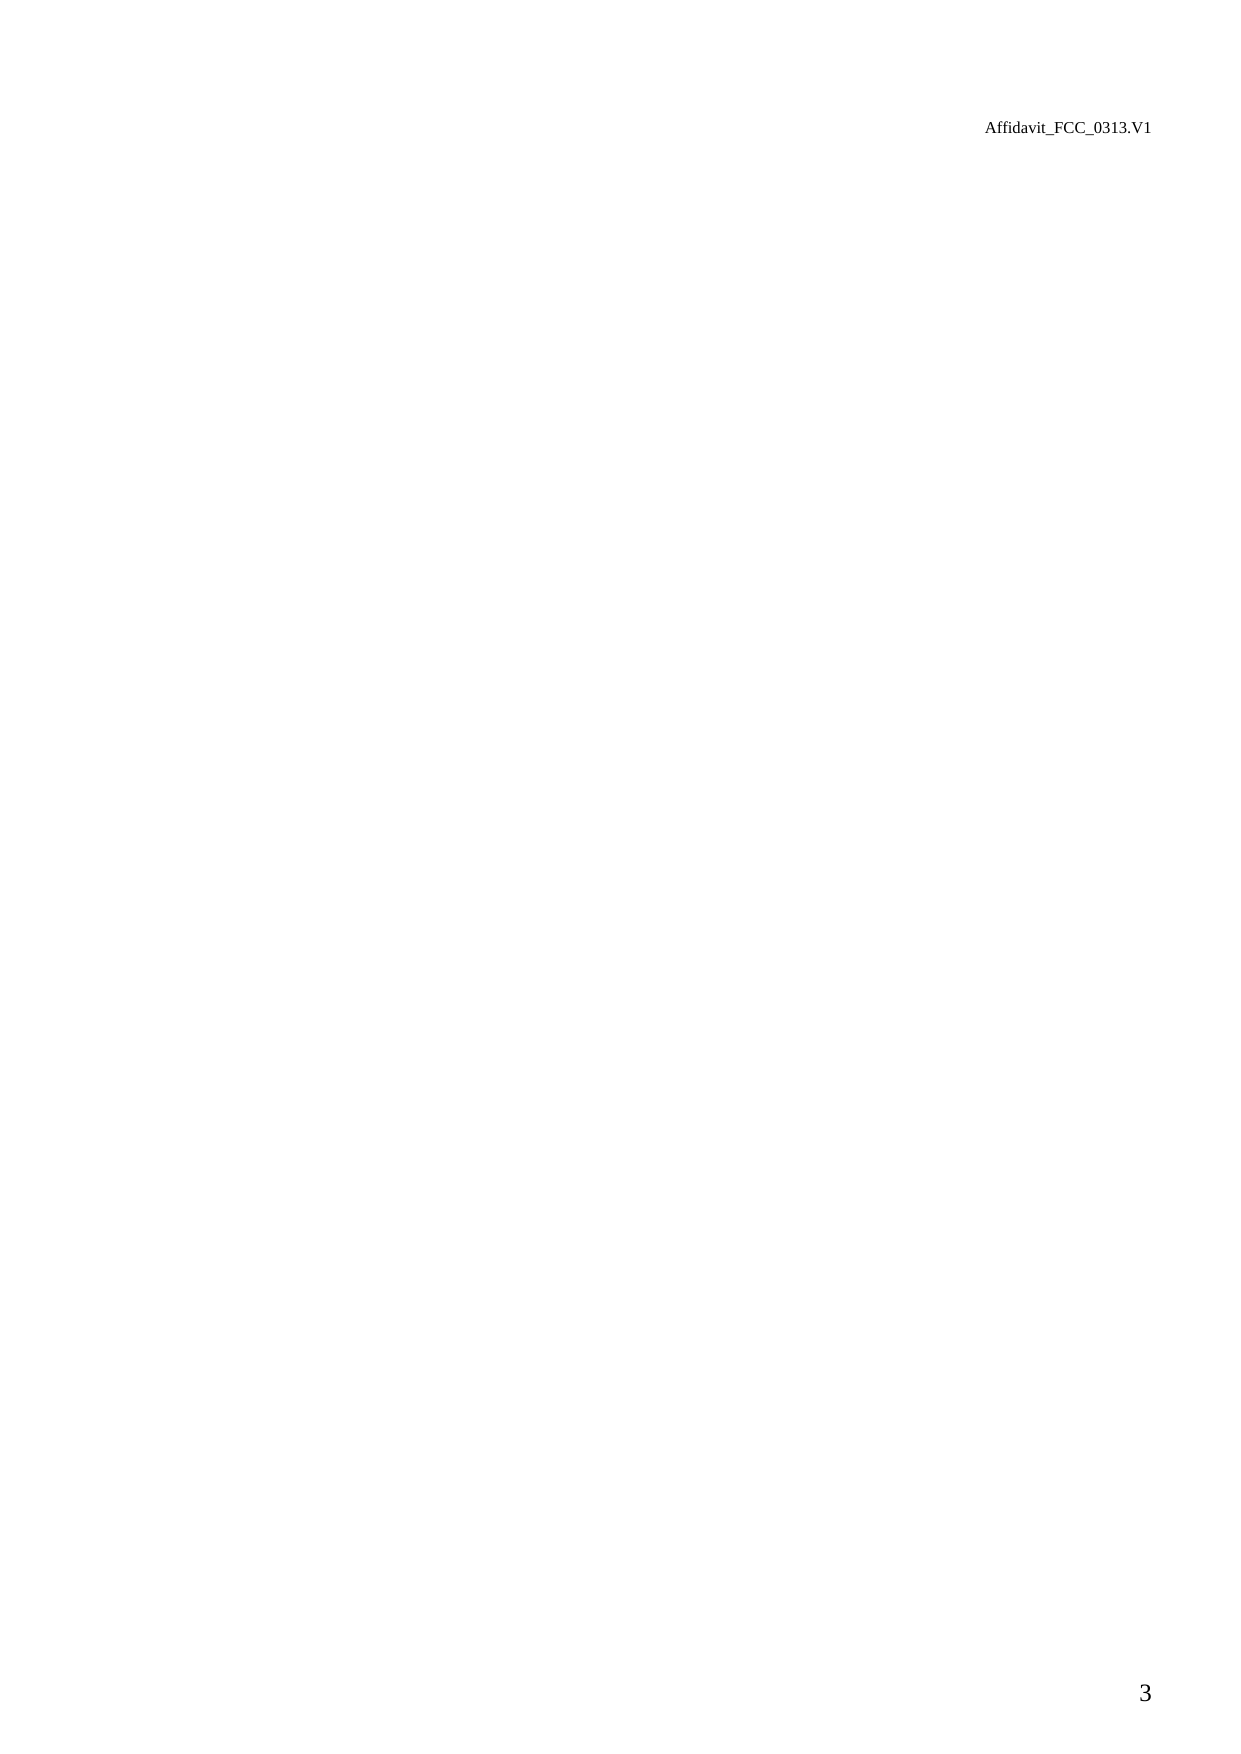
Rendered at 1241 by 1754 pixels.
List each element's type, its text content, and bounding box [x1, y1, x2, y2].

text Affidavit_FCC_0313.V1 [118, 118, 1152, 137]
